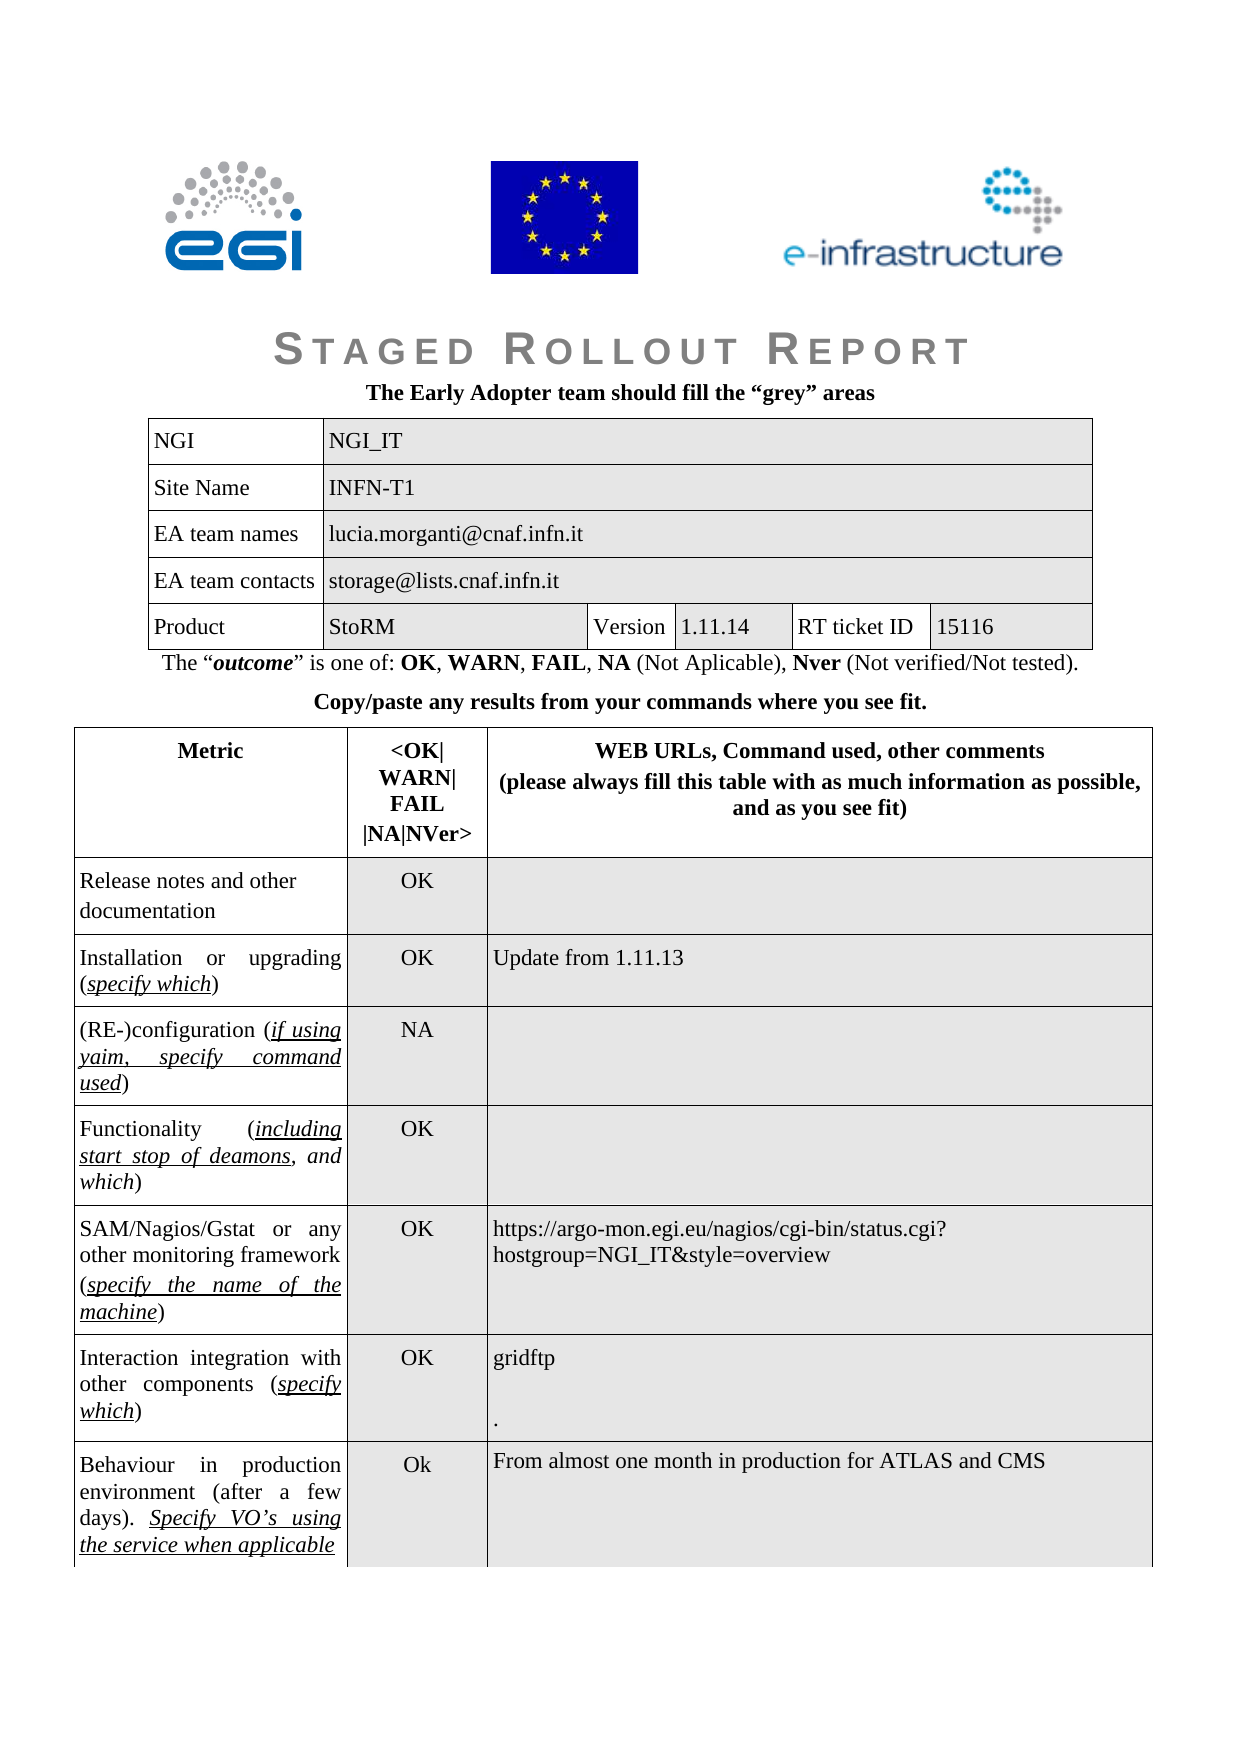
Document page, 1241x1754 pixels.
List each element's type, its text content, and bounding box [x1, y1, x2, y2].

table_cell [488, 1007, 1152, 1105]
table_cell OK [348, 1206, 487, 1334]
table_cell Interaction integration with other components (specify which) [75, 1335, 347, 1441]
picture [164, 161, 303, 272]
text The Early Adopter team should fill the “grey” areas [148, 379, 1092, 405]
table_header NGI [149, 419, 323, 464]
table_cell OK [348, 935, 487, 1006]
table_cell EA team contacts [149, 558, 323, 603]
picture [490, 161, 639, 274]
table_cell NA [348, 1007, 487, 1105]
table_cell [488, 858, 1152, 934]
table_cell INFN-T1 [324, 465, 1092, 510]
table_cell From almost one month in production for ATLAS and CMS [488, 1442, 1152, 1567]
table_cell Functionality (including start stop of deamons, and which) [75, 1106, 347, 1204]
table_cell Product [149, 604, 323, 649]
table_cell EA team names [149, 511, 323, 557]
table_cell Release notes and other documentation [75, 858, 347, 934]
table_cell Update from 1.11.13 [488, 935, 1152, 1006]
table_cell lucia.morganti@cnaf.infn.it [324, 511, 1092, 557]
table_cell OK [348, 858, 487, 934]
table_cell OK [348, 1106, 487, 1204]
picture [777, 161, 1070, 274]
table_cell storage@lists.cnaf.infn.it [324, 558, 1092, 603]
text The “outcome” is one of: OK, WARN, FAIL, NA (Not Aplicable), Nver (Not verified/Not tested). [148, 650, 1092, 676]
table_cell RT ticket ID [793, 604, 930, 649]
table_cell Site Name [149, 465, 323, 510]
text Copy/paste any results from your commands where you see fit. [148, 688, 1092, 715]
table_cell https://argo-mon.egi.eu/nagios/cgi-bin/status.cgi?hostgroup=NGI_IT&style=overview [488, 1206, 1152, 1334]
table_cell Ok [348, 1442, 487, 1567]
table_cell 15116 [931, 604, 1092, 649]
table_cell Behaviour in production environment (after a few days). Specify VO’s using the service when applicable [75, 1442, 347, 1567]
table_cell [488, 1106, 1152, 1204]
table_cell OK [348, 1335, 487, 1441]
table_header <OK|WARN|FAIL |NA|NVer> [348, 728, 487, 857]
table_cell Version [588, 604, 675, 649]
table_header Metric [75, 728, 347, 857]
title Staged Rollout Report [148, 322, 1092, 374]
table_cell Installation or upgrading (specify which) [75, 935, 347, 1006]
table_cell (RE-)configuration (if using yaim, specify command used) [75, 1007, 347, 1105]
table_header NGI_IT [324, 419, 1092, 464]
table_cell StoRM [324, 604, 587, 649]
table_cell gridftp . [488, 1335, 1152, 1441]
table_cell 1.11.14 [676, 604, 792, 649]
table_header WEB URLs, Command used, other comments (please always fill this table with as much information as possible, and as you see fit) [488, 728, 1152, 857]
table_cell SAM/Nagios/Gstat or any other monitoring framework (specify the name of the machine) [75, 1206, 347, 1334]
